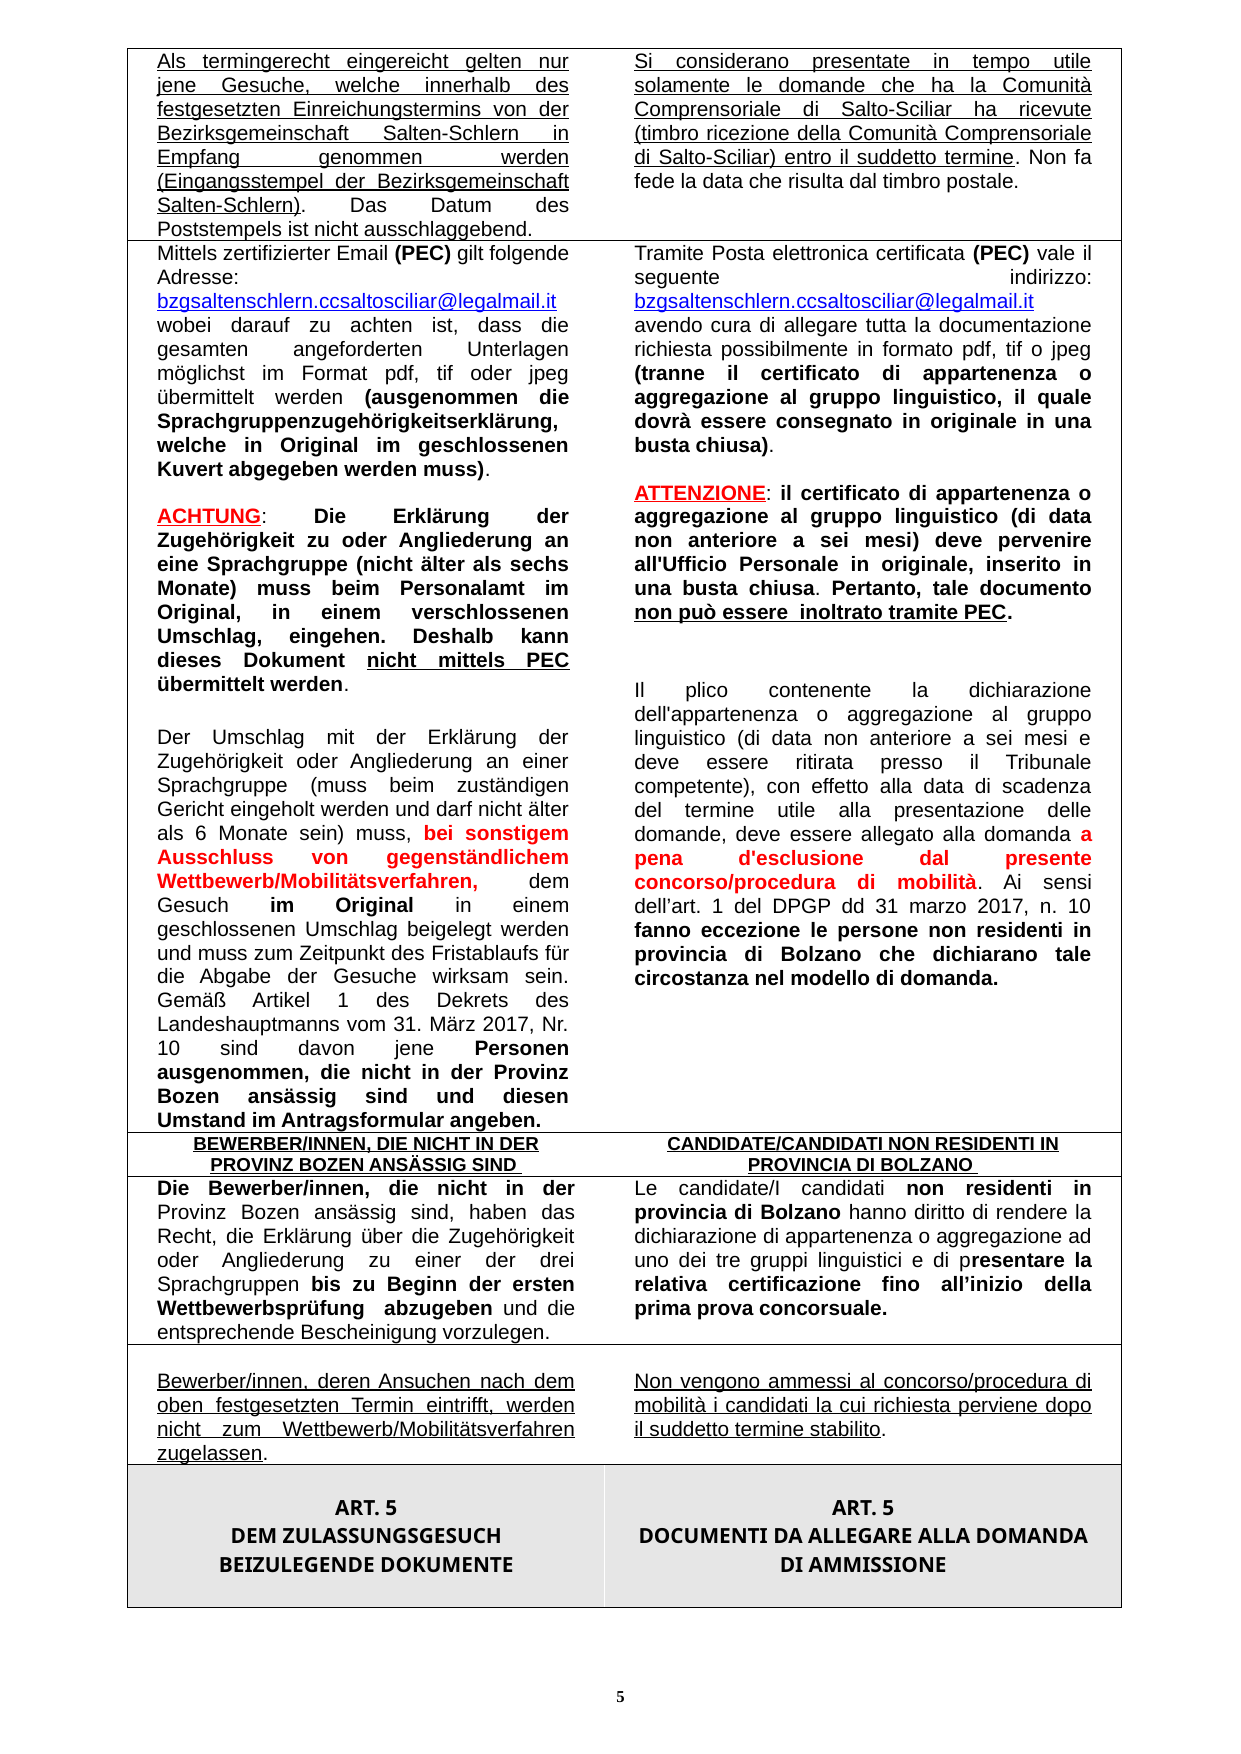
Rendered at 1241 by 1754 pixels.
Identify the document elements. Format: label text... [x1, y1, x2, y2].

table_cell Mittels zertifizierter Email (PEC) gilt folgende Adresse: bzgsaltenschlern.ccsaltosciliar@legalmail.it wobei darauf zu achten ist, dass die gesamten angeforderten Unterlagen möglichst im Format pdf, tif oder jpeg übermittelt werden (ausgenommen die Sprachgruppenzugehörigkeitserklärung, welche in Original im geschlossenen Kuvert abgegeben werden muss). ACHTUNG: Die Erklärung der Zugehörigkeit zu oder Angliederung an eine Sprachgruppe (nicht älter als sechs Monate) muss beim Personalamt im Original, in einem verschlossenen Umschlag, eingehen. Deshalb kann dieses Dokument nicht mittels PEC übermittelt werden. Der Umschlag mit der Erklärung der Zugehörigkeit oder Angliederung an einer Sprachgruppe (muss beim zuständigen Gericht eingeholt werden und darf nicht älter als 6 Monate sein) muss, bei sonstigem Ausschluss von gegenständlichem Wettbewerb/Mobilitätsverfahren, dem Gesuch im Original in einem geschlossenen Umschlag beigelegt werden und muss zum Zeitpunkt des Fristablaufs für die Abgabe der Gesuche wirksam sein. Gemäß Artikel 1 des Dekrets des Landeshauptmanns vom 31. März 2017, Nr. 10 sind davon jene Personen ausgenommen, die nicht in der Provinz Bozen ansässig sind und diesen Umstand im Antragsformular angeben. [128, 241, 604, 1132]
table_cell Le candidate/I candidati non residenti in provincia di Bolzano hanno diritto di rendere la dichiarazione di appartenenza o aggregazione ad uno dei tre gruppi linguistici e di presentare la relativa certificazione fino all’inizio della prima prova concorsuale. [605, 1177, 1121, 1344]
table_cell ART. 5 DOCUMENTI DA ALLEGARE ALLA DOMANDA DI AMMISSIONE [605, 1465, 1121, 1607]
table_cell Tramite Posta elettronica certificata (PEC) vale il seguente indirizzo: bzgsaltenschlern.ccsaltosciliar@legalmail.it avendo cura di allegare tutta la documentazione richiesta possibilmente in formato pdf, tif o jpeg (tranne il certificato di appartenenza o aggregazione al gruppo linguistico, il quale dovrà essere consegnato in originale in una busta chiusa). ATTENZIONE: il certificato di appartenenza o aggregazione al gruppo linguistico (di data non anteriore a sei mesi) deve pervenire all'Ufficio Personale in originale, inserito in una busta chiusa. Pertanto, tale documento non può essere inoltrato tramite PEC. Il plico contenente la dichiarazione dell'appartenenza o aggregazione al gruppo linguistico (di data non anteriore a sei mesi e deve essere ritirata presso il Tribunale competente), con effetto alla data di scadenza del termine utile alla presentazione delle domande, deve essere allegato alla domanda a pena d'esclusione dal presente concorso/procedura di mobilità. Ai sensi dell’art. 1 del DPGP dd 31 marzo 2017, n. 10 fanno eccezione le persone non residenti in provincia di Bolzano che dichiarano tale circostanza nel modello di domanda. [605, 241, 1121, 1132]
table_cell Als termingerecht eingereicht gelten nur jene Gesuche, welche innerhalb des festgesetzten Einreichungstermins von der Bezirksgemeinschaft Salten-Schlern in Empfang genommen werden (Eingangsstempel der Bezirksgemeinschaft Salten-Schlern). Das Datum des Poststempels ist nicht ausschlaggebend. [128, 49, 604, 240]
table_cell BEWERBER/INNEN, DIE NICHT IN DER PROVINZ BOZEN ANSÄSSIG SIND [128, 1133, 604, 1176]
table_cell ART. 5 DEM ZULASSUNGSGESUCH BEIZULEGENDE DOKUMENTE [128, 1465, 604, 1607]
table_cell CANDIDATE/CANDIDATI NON RESIDENTI IN PROVINCIA DI BOLZANO [605, 1133, 1121, 1176]
table_cell Si considerano presentate in tempo utile solamente le domande che ha la Comunità Comprensoriale di Salto-Sciliar ha ricevute (timbro ricezione della Comunità Comprensoriale di Salto-Sciliar) entro il suddetto termine. Non fa fede la data che risulta dal timbro postale. [605, 49, 1121, 240]
table_cell Non vengono ammessi al concorso/procedura di mobilità i candidati la cui richiesta perviene dopo il suddetto termine stabilito. [605, 1345, 1121, 1464]
table_cell Die Bewerber/innen, die nicht in der Provinz Bozen ansässig sind, haben das Recht, die Erklärung über die Zugehörigkeit oder Angliederung zu einer der drei Sprachgruppen bis zu Beginn der ersten Wettbewerbsprüfung abzugeben und die entsprechende Bescheinigung vorzulegen. [128, 1177, 604, 1344]
table_cell Bewerber/innen, deren Ansuchen nach dem oben festgesetzten Termin eintrifft, werden nicht zum Wettbewerb/Mobilitätsverfahren zugelassen. [128, 1345, 604, 1464]
